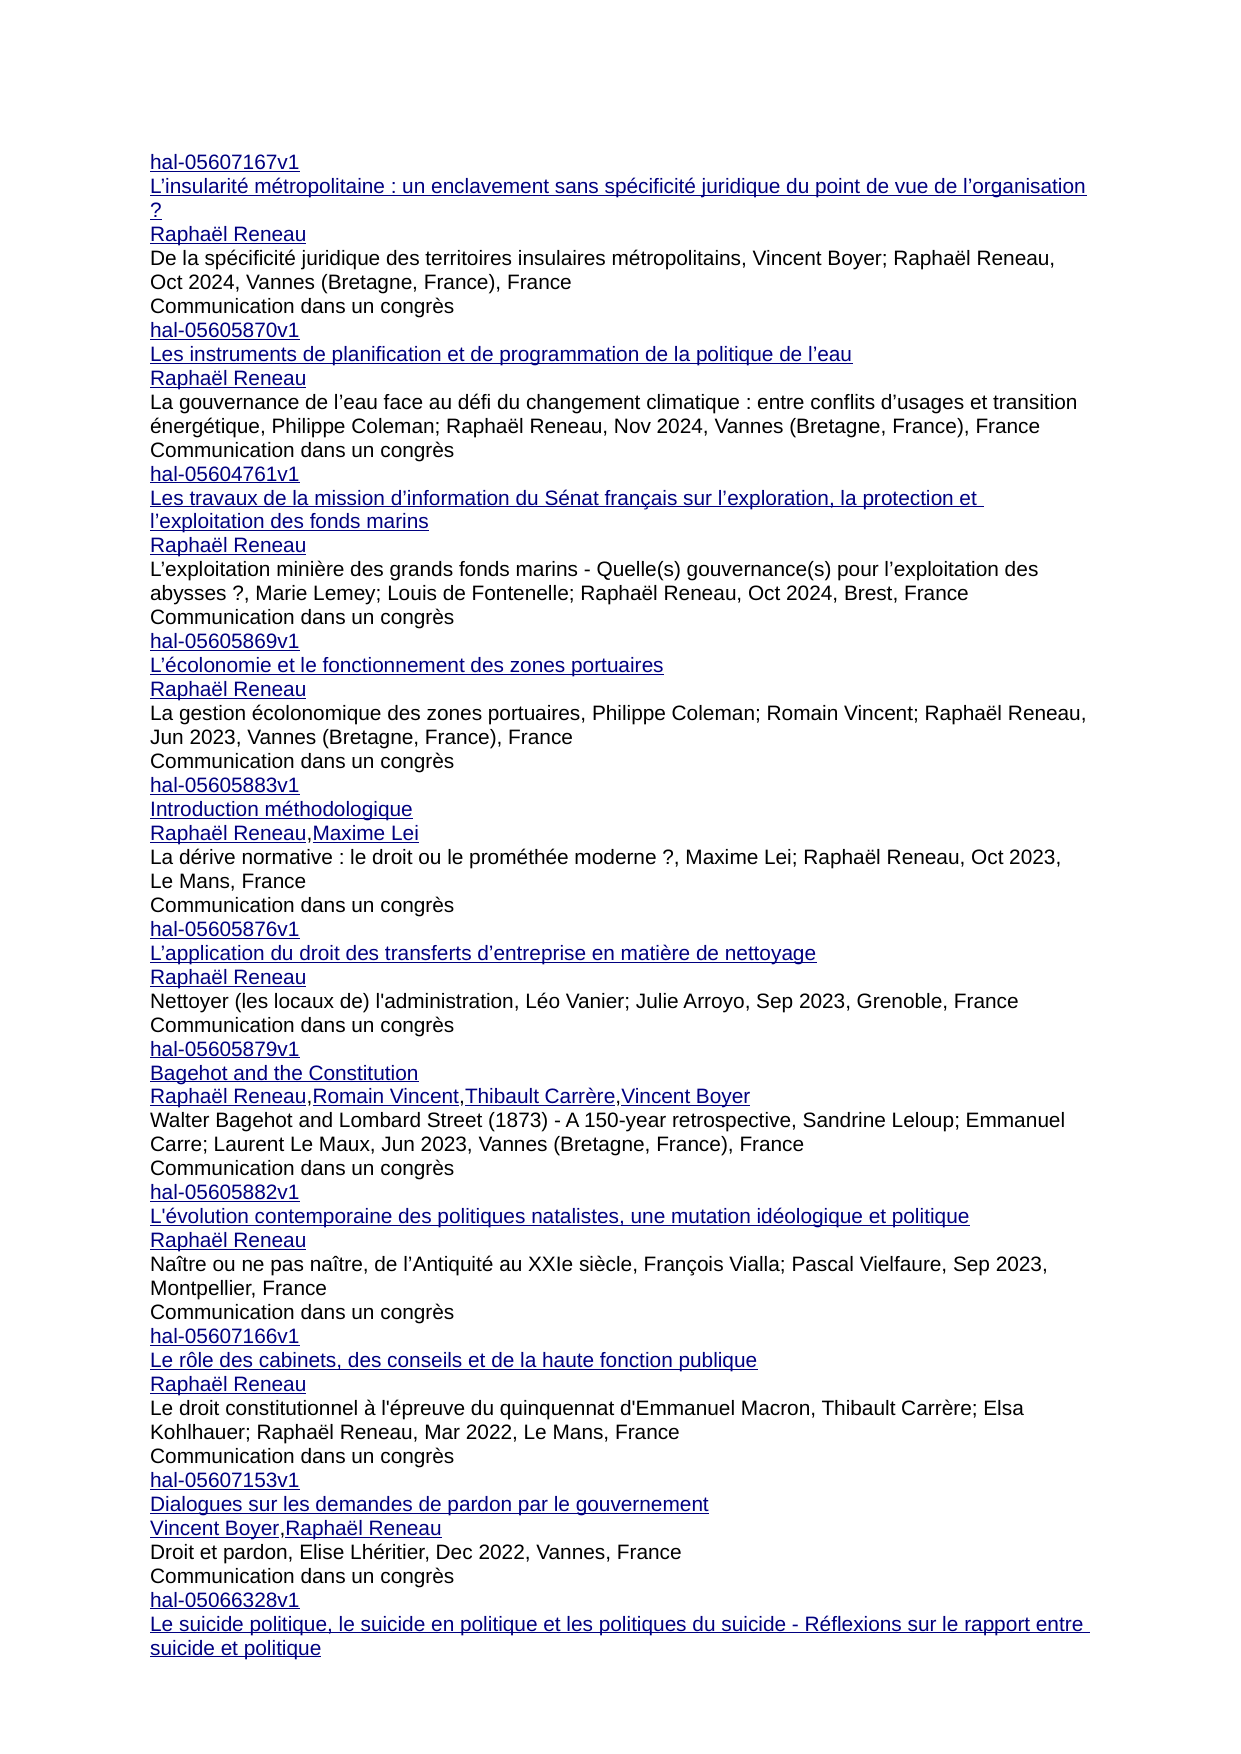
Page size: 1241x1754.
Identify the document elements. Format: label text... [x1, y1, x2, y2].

table_cell L’application du droit des transferts d’entreprise en matière de nettoyage Raphaël Reneau Nettoyer (les locaux de) l'administration, Léo Vanier; Julie Arroyo, Sep 2023, Grenoble, France Communication dans un congrès hal-05605879v1 [150, 941, 1090, 1060]
table_cell L’insularité métropolitaine : un enclavement sans spécificité juridique du point de vue de l’organisation ? Raphaël Reneau De la spécificité juridique des territoires insulaires métropolitains, Vincent Boyer; Raphaël Reneau, Oct 2024, Vannes (Bretagne, France), France Communication dans un congrès hal-05605870v1 [150, 174, 1090, 342]
table_cell Le suicide politique, le suicide en politique et les politiques du suicide - Réflexions sur le rapport entre [150, 1611, 1090, 1632]
table_cell Dialogues sur les demandes de pardon par le gouvernement Vincent Boyer,Raphaël Reneau Droit et pardon, Elise Lhéritier, Dec 2022, Vannes, France Communication dans un congrès hal-05066328v1 [150, 1492, 1090, 1611]
table_cell Le rôle des cabinets, des conseils et de la haute fonction publique Raphaël Reneau Le droit constitutionnel à l'épreuve du quinquennat d'Emmanuel Macron, Thibault Carrère; Elsa Kohlhauer; Raphaël Reneau, Mar 2022, Le Mans, France Communication dans un congrès hal-05607153v1 [150, 1348, 1090, 1492]
table_cell Les travaux de la mission d’information du Sénat français sur l’exploration, la protection et l’exploitation des fonds marins Raphaël Reneau L’exploitation minière des grands fonds marins - Quelle(s) gouvernance(s) pour l’exploitation des abysses ?, Marie Lemey; Louis de Fontenelle; Raphaël Reneau, Oct 2024, Brest, France Communication dans un congrès hal-05605869v1 [150, 485, 1090, 653]
table_cell Bagehot and the Constitution Raphaël Reneau,Romain Vincent,Thibault Carrère,Vincent Boyer Walter Bagehot and Lombard Street (1873) - A 150-year retrospective, Sandrine Leloup; Emmanuel Carre; Laurent Le Maux, Jun 2023, Vannes (Bretagne, France), France Communication dans un congrès hal-05605882v1 [150, 1060, 1090, 1204]
table_cell Les instruments de planification et de programmation de la politique de l’eau Raphaël Reneau La gouvernance de l’eau face au défi du changement climatique : entre conflits d’usages et transition énergétique, Philippe Coleman; Raphaël Reneau, Nov 2024, Vannes (Bretagne, France), France Communication dans un congrès hal-05604761v1 [150, 342, 1090, 485]
table_cell L’écolonomie et le fonctionnement des zones portuaires Raphaël Reneau La gestion écolonomique des zones portuaires, Philippe Coleman; Romain Vincent; Raphaël Reneau, Jun 2023, Vannes (Bretagne, France), France Communication dans un congrès hal-05605883v1 [150, 653, 1090, 797]
table_cell L'évolution contemporaine des politiques natalistes, une mutation idéologique et politique Raphaël Reneau Naître ou ne pas naître, de l’Antiquité au XXIe siècle, François Vialla; Pascal Vielfaure, Sep 2023, Montpellier, France Communication dans un congrès hal-05607166v1 [150, 1204, 1090, 1348]
table_cell suicide et politique [150, 1633, 1090, 1659]
table_cell Introduction méthodologique Raphaël Reneau,Maxime Lei La dérive normative : le droit ou le prométhée moderne ?, Maxime Lei; Raphaël Reneau, Oct 2023, Le Mans, France Communication dans un congrès hal-05605876v1 [150, 797, 1090, 941]
table_cell hal-05607167v1 [150, 150, 1090, 174]
